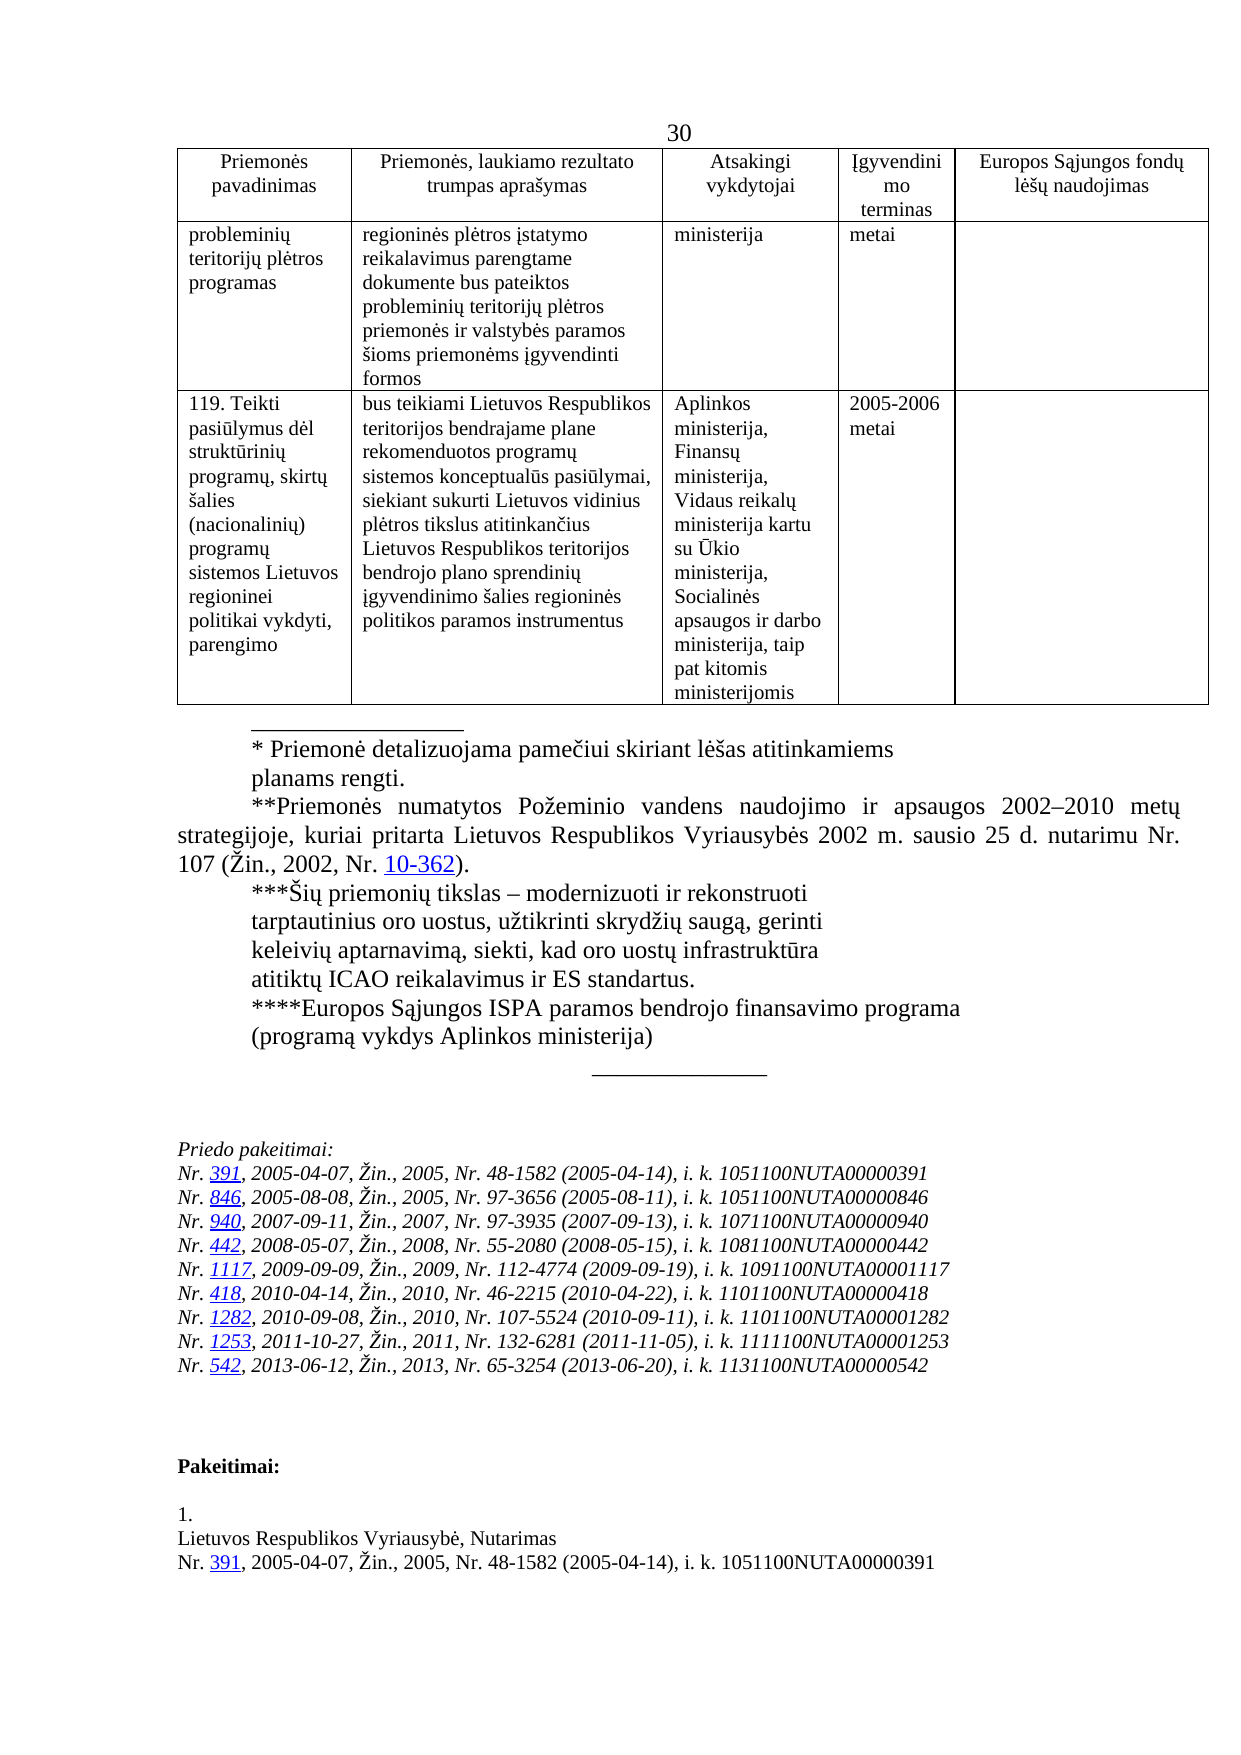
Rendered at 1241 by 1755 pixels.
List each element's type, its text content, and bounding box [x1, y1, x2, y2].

text **Priemonės numatytos Požeminio vandens naudojimo ir apsaugos 2002–2010 metų strategijoje, kuriai pritarta Lietuvos Respublikos Vyriausybės 2002 m. sausio 25 d. nutarimu Nr. 107 (Žin., 2002, Nr. 10-362). [177, 791, 1181, 878]
text Nr. 1117, 2009-09-09, Žin., 2009, Nr. 112-4774 (2009-09-19), i. k. 1091100NUTA00001117 [177, 1257, 1181, 1281]
text _________________ [177, 705, 1181, 734]
text Priedo pakeitimai: [177, 1136, 1181, 1161]
text Lietuvos Respublikos Vyriausybė, Nutarimas [177, 1526, 1181, 1550]
table_header Įgyvendinimo terminas [839, 149, 954, 221]
text ***Šių priemonių tikslas – modernizuoti ir rekonstruoti [177, 878, 1181, 906]
text 1. [177, 1502, 1181, 1526]
table_cell [956, 391, 1208, 704]
table_cell bus teikiami Lietuvos Respublikos teritorijos bendrajame plane rekomenduotos programų sistemos konceptualūs pasiūlymai, siekiant sukurti Lietuvos vidinius plėtros tikslus atitinkančius Lietuvos Respublikos teritorijos bendrojo plano sprendinių įgyvendinimo šalies regioninės politikos paramos instrumentus [352, 391, 662, 704]
text Pakeitimai: [177, 1454, 1181, 1478]
table_header Priemonės, laukiamo rezultato trumpas aprašymas [352, 149, 662, 221]
table_cell 119. Teikti pasiūlymus dėl struktūrinių programų, skirtų šalies (nacionalinių) programų sistemos Lietuvos regioninei politikai vykdyti, parengimo [178, 391, 351, 704]
table_cell probleminių teritorijų plėtros programas [178, 222, 351, 390]
text Nr. 391, 2005-04-07, Žin., 2005, Nr. 48-1582 (2005-04-14), i. k. 1051100NUTA00000391 [177, 1161, 1181, 1184]
text atitiktų ICAO reikalavimus ir ES standartus. [177, 964, 1181, 993]
table_cell 2005-2006 metai [839, 391, 954, 704]
table_cell metai [839, 222, 954, 390]
text * Priemonė detalizuojama pamečiui skiriant lėšas atitinkamiems [177, 734, 1181, 763]
table_header Europos Sąjungos fondų lėšų naudojimas [956, 149, 1208, 221]
text ****Europos Sąjungos ISPA paramos bendrojo finansavimo programa [177, 993, 1181, 1021]
text ______________ [177, 1050, 1181, 1079]
text keleivių aptarnavimą, siekti, kad oro uostų infrastruktūra [177, 935, 1181, 964]
text (programą vykdys Aplinkos ministerija) [177, 1021, 1181, 1050]
table_cell regioninės plėtros įstatymo reikalavimus parengtame dokumente bus pateiktos probleminių teritorijų plėtros priemonės ir valstybės paramos šioms priemonėms įgyvendinti formos [352, 222, 662, 390]
text Nr. 391, 2005-04-07, Žin., 2005, Nr. 48-1582 (2005-04-14), i. k. 1051100NUTA00000391 [177, 1550, 1181, 1574]
table_cell [956, 222, 1208, 390]
text Nr. 442, 2008-05-07, Žin., 2008, Nr. 55-2080 (2008-05-15), i. k. 1081100NUTA00000442 [177, 1233, 1181, 1257]
text Nr. 846, 2005-08-08, Žin., 2005, Nr. 97-3656 (2005-08-11), i. k. 1051100NUTA00000846 [177, 1184, 1181, 1209]
text Nr. 418, 2010-04-14, Žin., 2010, Nr. 46-2215 (2010-04-22), i. k. 1101100NUTA00000418 [177, 1281, 1181, 1305]
text Nr. 1253, 2011-10-27, Žin., 2011, Nr. 132-6281 (2011-11-05), i. k. 1111100NUTA00001253 [177, 1329, 1181, 1353]
text tarptautinius oro uostus, užtikrinti skrydžių saugą, gerinti [177, 906, 1181, 935]
text Nr. 1282, 2010-09-08, Žin., 2010, Nr. 107-5524 (2010-09-11), i. k. 1101100NUTA00001282 [177, 1305, 1181, 1329]
text planams rengti. [177, 763, 1181, 791]
table_header Atsakingi vykdytojai [663, 149, 838, 221]
text Nr. 940, 2007-09-11, Žin., 2007, Nr. 97-3935 (2007-09-13), i. k. 1071100NUTA00000940 [177, 1209, 1181, 1233]
table_header Priemonės pavadinimas [178, 149, 351, 221]
text Nr. 542, 2013-06-12, Žin., 2013, Nr. 65-3254 (2013-06-20), i. k. 1131100NUTA00000542 [177, 1353, 1181, 1377]
table_cell ministerija [663, 222, 838, 390]
table_cell Aplinkos ministerija, Finansų ministerija, Vidaus reikalų ministerija kartu su Ūkio ministerija, Socialinės apsaugos ir darbo ministerija, taip pat kitomis ministerijomis [663, 391, 838, 704]
